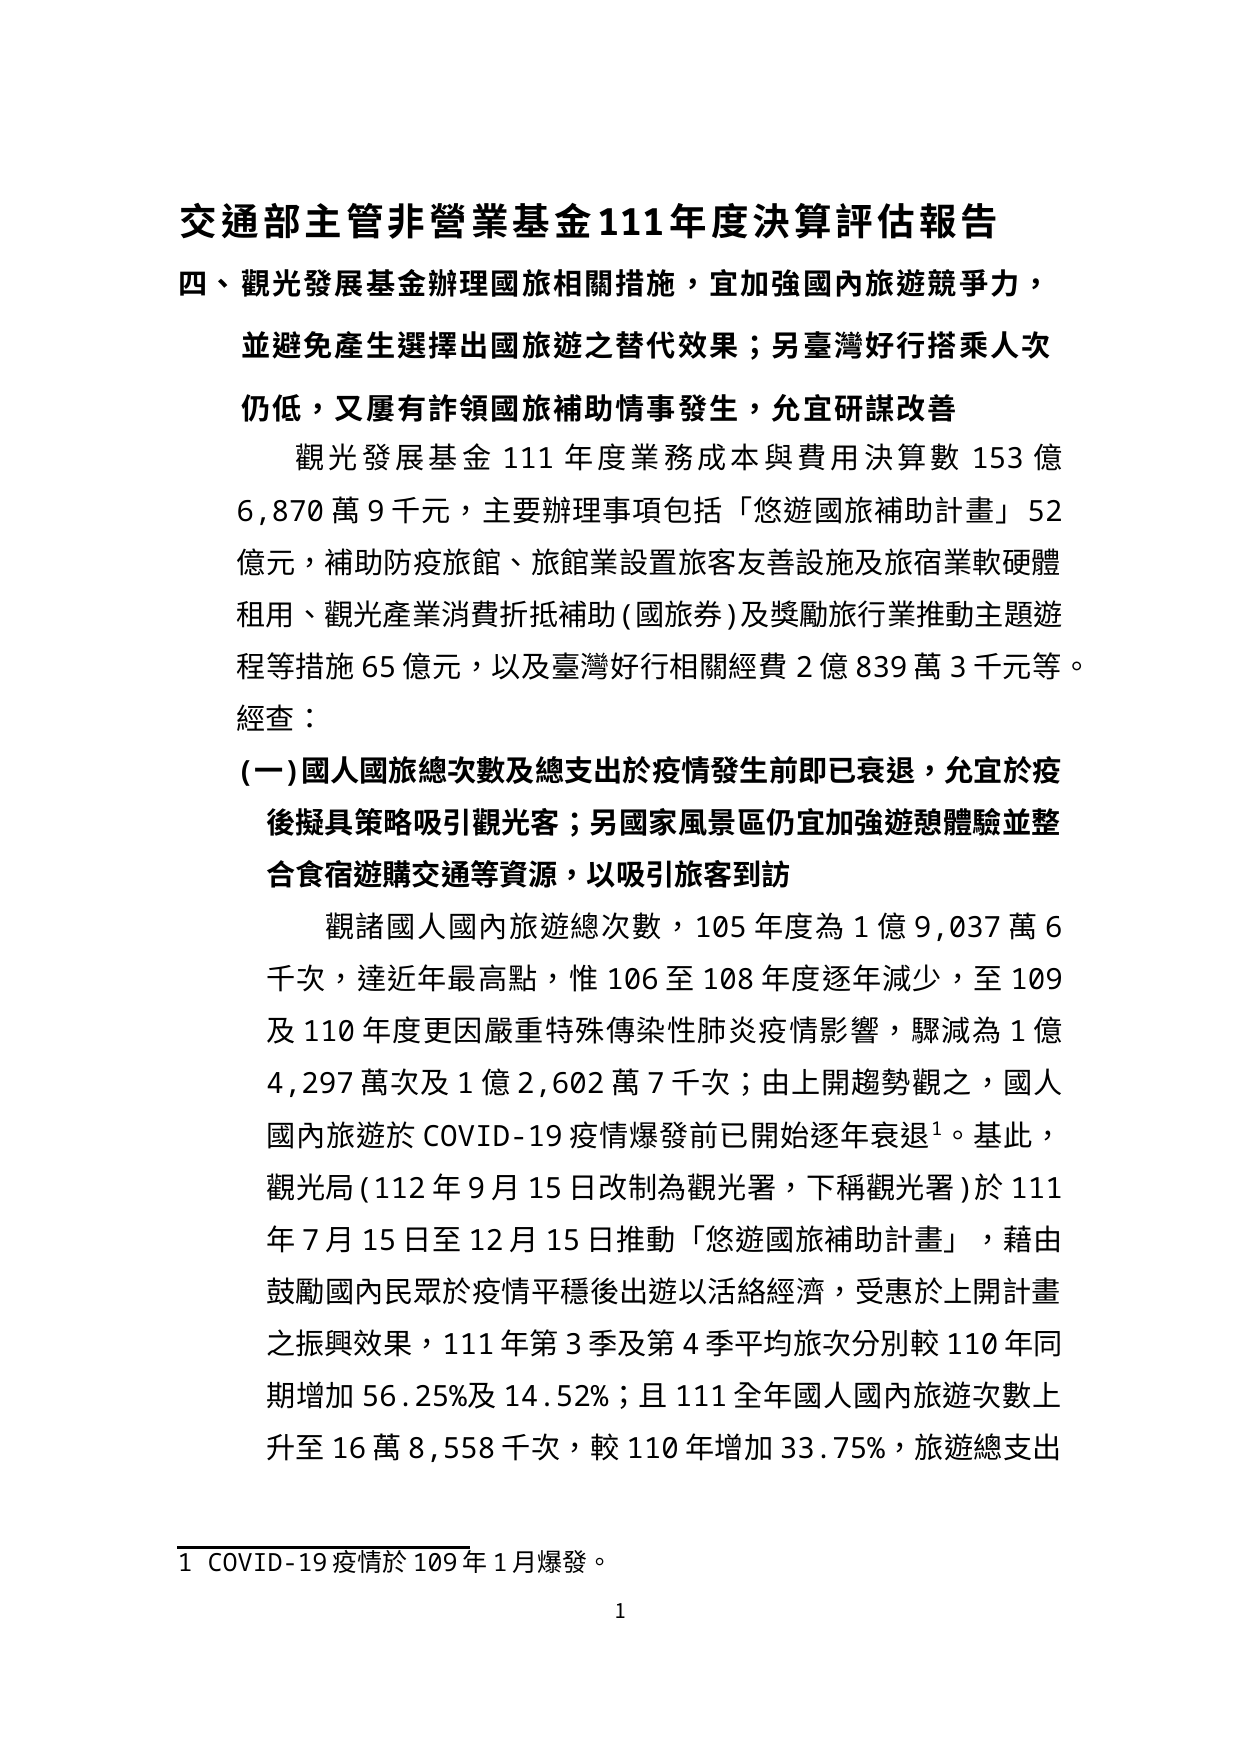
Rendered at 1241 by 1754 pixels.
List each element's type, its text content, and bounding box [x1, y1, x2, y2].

text 四、觀光發展基金辦理國旅相關措施，宜加強國內旅遊競爭力，並避免產生選擇出國旅遊之替代效果；另臺灣好行搭乘人次仍低，又屢有詐領國旅補助情事發生，允宜研謀改善 [177, 240, 1063, 427]
text 觀光發展基金111年度業務成本與費用決算數153億6,870萬9千元，主要辦理事項包括「悠遊國旅補助計畫」52億元，補助防疫旅館、旅館業設置旅客友善設施及旅宿業軟硬體租用、觀光產業消費折抵補助(國旅券)及獎勵旅行業推動主題遊程等措施65億元，以及臺灣好行相關經費2億839萬3千元等。經查： [236, 427, 1063, 740]
text 交通部主管非營業基金111年度決算評估報告 [177, 177, 1063, 240]
text (一)國人國旅總次數及總支出於疫情發生前即已衰退，允宜於疫後擬具策略吸引觀光客；另國家風景區仍宜加強遊憩體驗並整合食宿遊購交通等資源，以吸引旅客到訪 [236, 740, 1063, 896]
text COVID-19疫情於109年1月爆發。 [177, 1548, 1063, 1577]
text 觀諸國人國內旅遊總次數，105年度為1億9,037萬6千次，達近年最高點，惟106至108年度逐年減少，至109及110年度更因嚴重特殊傳染性肺炎疫情影響，驟減為1億4,297萬次及1億2,602萬7千次；由上開趨勢觀之，國人國內旅遊於COVID-19疫情爆發前已開始逐年衰退。基此，觀光局(112年9月15日改制為觀光署，下稱觀光署)於111年7月15日至12月15日推動「悠遊國旅補助計畫」，藉由鼓勵國內民眾於疫情平穩後出遊以活絡經濟，受惠於上開計畫之振興效果，111年第3季及第4季平均旅次分別較110年同期增加56.25%及14.52%；且111全年國人國內旅遊次數上升至16萬8,558千次，較110年增加33.75%，旅遊總支出 [266, 896, 1063, 1469]
